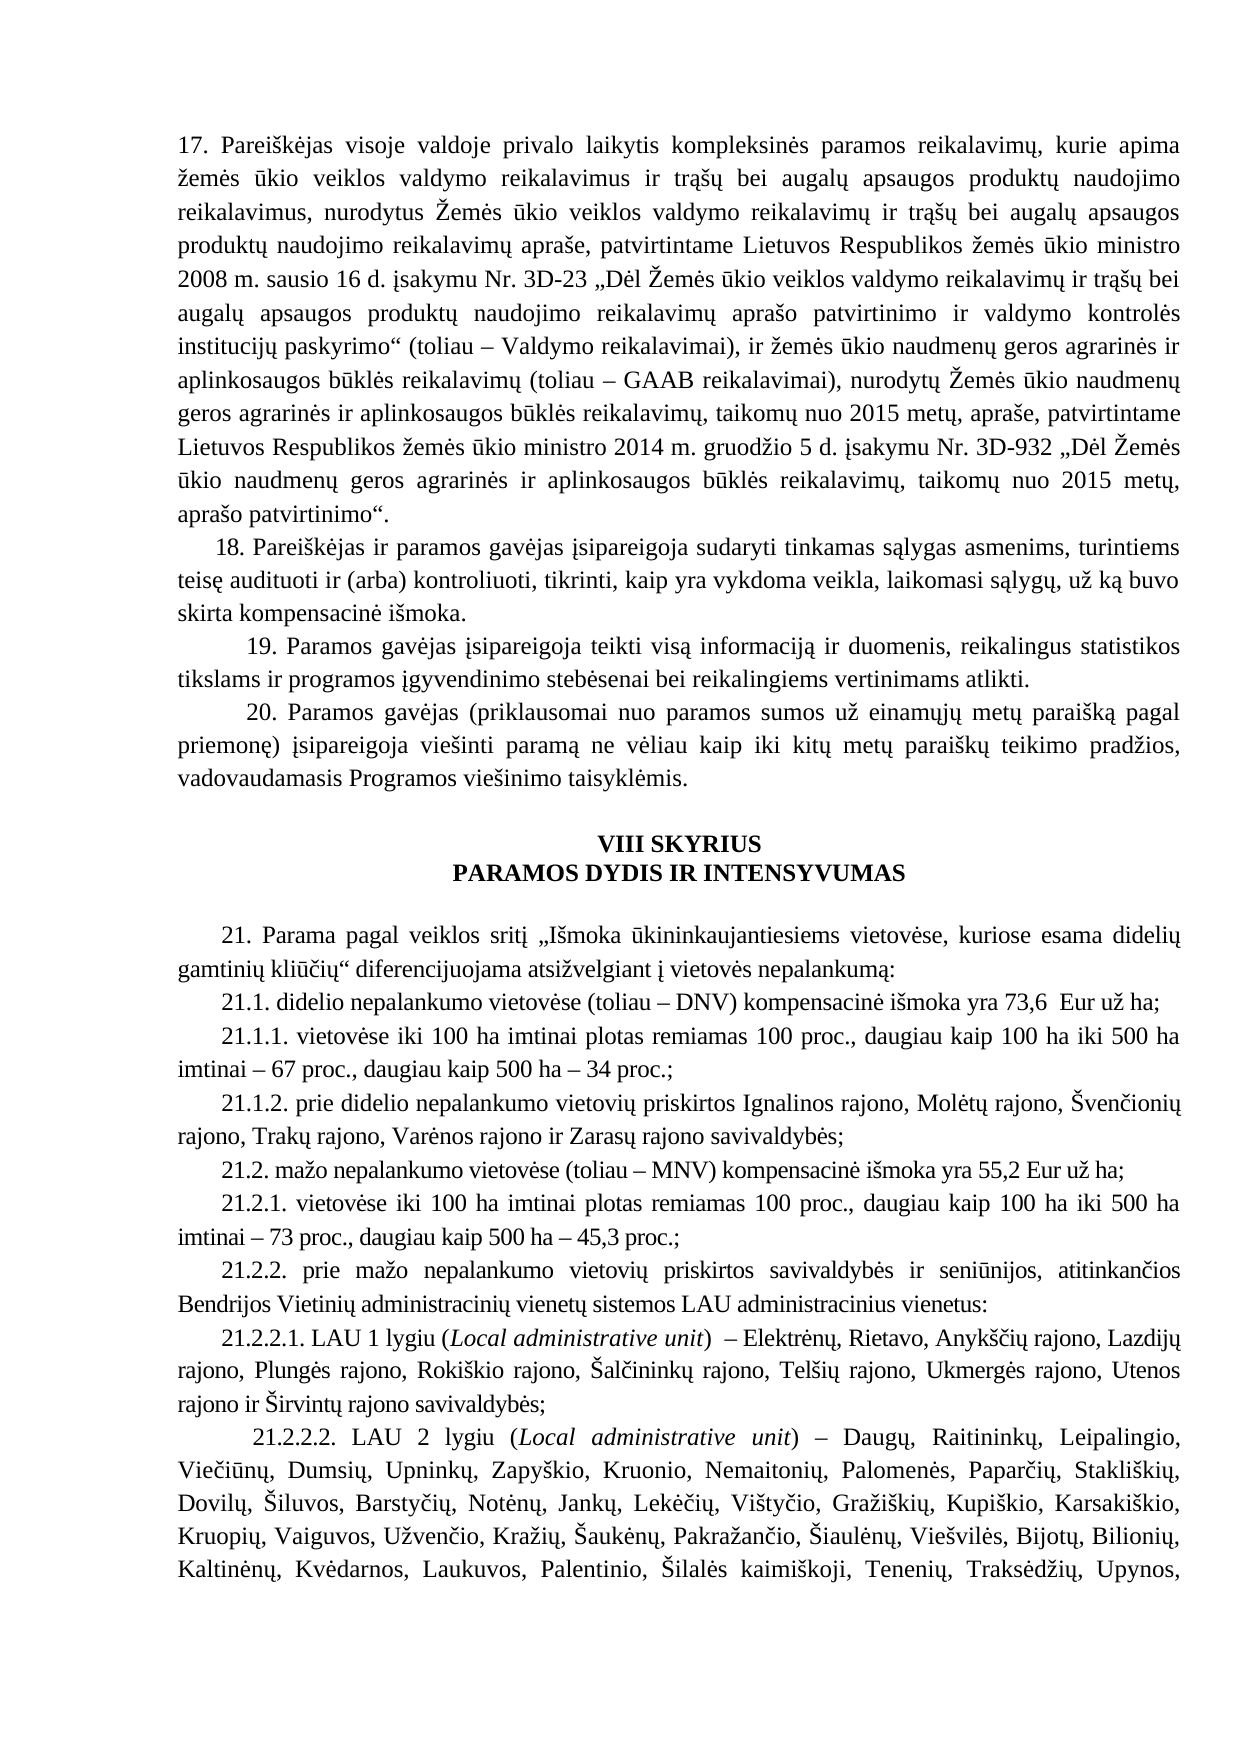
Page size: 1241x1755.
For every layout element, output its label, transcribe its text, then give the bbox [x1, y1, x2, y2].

text 21.1. didelio nepalankumo vietovėse (toliau – DNV) kompensacinė išmoka yra 73,6 Eur už ha; [177, 987, 1181, 1016]
text 19. Paramos gavėjas įsipareigoja teikti visą informaciją ir duomenis, reikalingus statistikos tikslams ir programos įgyvendinimo stebėsenai bei reikalingiems vertinimams atlikti. [177, 631, 1181, 693]
text 21.2.2.1. LAU 1 lygiu (Local administrative unit) – Elektrėnų, Rietavo, Anykščių rajono, Lazdijų rajono, Plungės rajono, Rokiškio rajono, Šalčininkų rajono, Telšių rajono, Ukmergės rajono, Utenos rajono ir Širvintų rajono savivaldybės; [177, 1323, 1181, 1417]
text 21.2.1. vietovėse iki 100 ha imtinai plotas remiamas 100 proc., daugiau kaip 100 ha iki 500 ha imtinai – 73 proc., daugiau kaip 500 ha – 45,3 proc.; [177, 1188, 1181, 1251]
text VIII SKYRIUS [177, 829, 1181, 858]
text 21.1.2. prie didelio nepalankumo vietovių priskirtos Ignalinos rajono, Molėtų rajono, Švenčionių rajono, Trakų rajono, Varėnos rajono ir Zarasų rajono savivaldybės; [177, 1088, 1181, 1150]
text 20. Paramos gavėjas (priklausomai nuo paramos sumos už einamųjų metų paraišką pagal priemonę) įsipareigoja viešinti paramą ne vėliau kaip iki kitų metų paraiškų teikimo pradžios, vadovaudamasis Programos viešinimo taisyklėmis. [177, 697, 1181, 792]
text 18. Pareiškėjas ir paramos gavėjas įsipareigoja sudaryti tinkamas sąlygas asmenims, turintiems teisę audituoti ir (arba) kontroliuoti, tikrinti, kaip yra vykdoma veikla, laikomasi sąlygų, už ką buvo skirta kompensacinė išmoka. [177, 532, 1181, 627]
text 17. Pareiškėjas visoje valdoje privalo laikytis kompleksinės paramos reikalavimų, kurie apima žemės ūkio veiklos valdymo reikalavimus ir trąšų bei augalų apsaugos produktų naudojimo reikalavimus, nurodytus Žemės ūkio veiklos valdymo reikalavimų ir trąšų bei augalų apsaugos produktų naudojimo reikalavimų apraše, patvirtintame Lietuvos Respublikos žemės ūkio ministro 2008 m. sausio 16 d. įsakymu Nr. 3D-23 „Dėl Žemės ūkio veiklos valdymo reikalavimų ir trąšų bei augalų apsaugos produktų naudojimo reikalavimų aprašo patvirtinimo ir valdymo kontrolės institucijų paskyrimo“ (toliau – Valdymo reikalavimai), ir žemės ūkio naudmenų geros agrarinės ir aplinkosaugos būklės reikalavimų (toliau – GAAB reikalavimai), nurodytų Žemės ūkio naudmenų geros agrarinės ir aplinkosaugos būklės reikalavimų, taikomų nuo 2015 metų, apraše, patvirtintame Lietuvos Respublikos žemės ūkio ministro 2014 m. gruodžio 5 d. įsakymu Nr. 3D-932 „Dėl Žemės ūkio naudmenų geros agrarinės ir aplinkosaugos būklės reikalavimų, taikomų nuo 2015 metų, aprašo patvirtinimo“. [177, 130, 1181, 528]
text 21.2.2.2. LAU 2 lygiu (Local administrative unit) – Daugų, Raitininkų, Leipalingio, Viečiūnų, Dumsių, Upninkų, Zapyškio, Kruonio, Nemaitonių, Palomenės, Paparčių, Stakliškių, Dovilų, Šiluvos, Barstyčių, Notėnų, Jankų, Lekėčių, Vištyčio, Gražiškių, Kupiškio, Karsakiškio, Kruopių, Vaiguvos, Užvenčio, Kražių, Šaukėnų, Pakražančio, Šiaulėnų, Viešvilės, Bijotų, Bilionių, Kaltinėnų, Kvėdarnos, Laukuvos, Palentinio, Šilalės kaimiškoji, Tenenių, Traksėdžių, Upynos, [177, 1422, 1181, 1582]
text 21. Parama pagal veiklos sritį „Išmoka ūkininkaujantiesiems vietovėse, kuriose esama didelių gamtinių kliūčių“ diferencijuojama atsižvelgiant į vietovės nepalankumą: [177, 920, 1181, 982]
text 21.1.1. vietovėse iki 100 ha imtinai plotas remiamas 100 proc., daugiau kaip 100 ha iki 500 ha imtinai – 67 proc., daugiau kaip 500 ha – 34 proc.; [177, 1021, 1181, 1083]
text 21.2. mažo nepalankumo vietovėse (toliau – MNV) kompensacinė išmoka yra 55,2 Eur už ha; [177, 1155, 1181, 1184]
text PARAMOS DYDIS IR INTENSYVUMAS [177, 858, 1181, 887]
text 21.2.2. prie mažo nepalankumo vietovių priskirtos savivaldybės ir seniūnijos, atitinkančios Bendrijos Vietinių administracinių vienetų sistemos LAU administracinius vienetus: [177, 1256, 1181, 1318]
